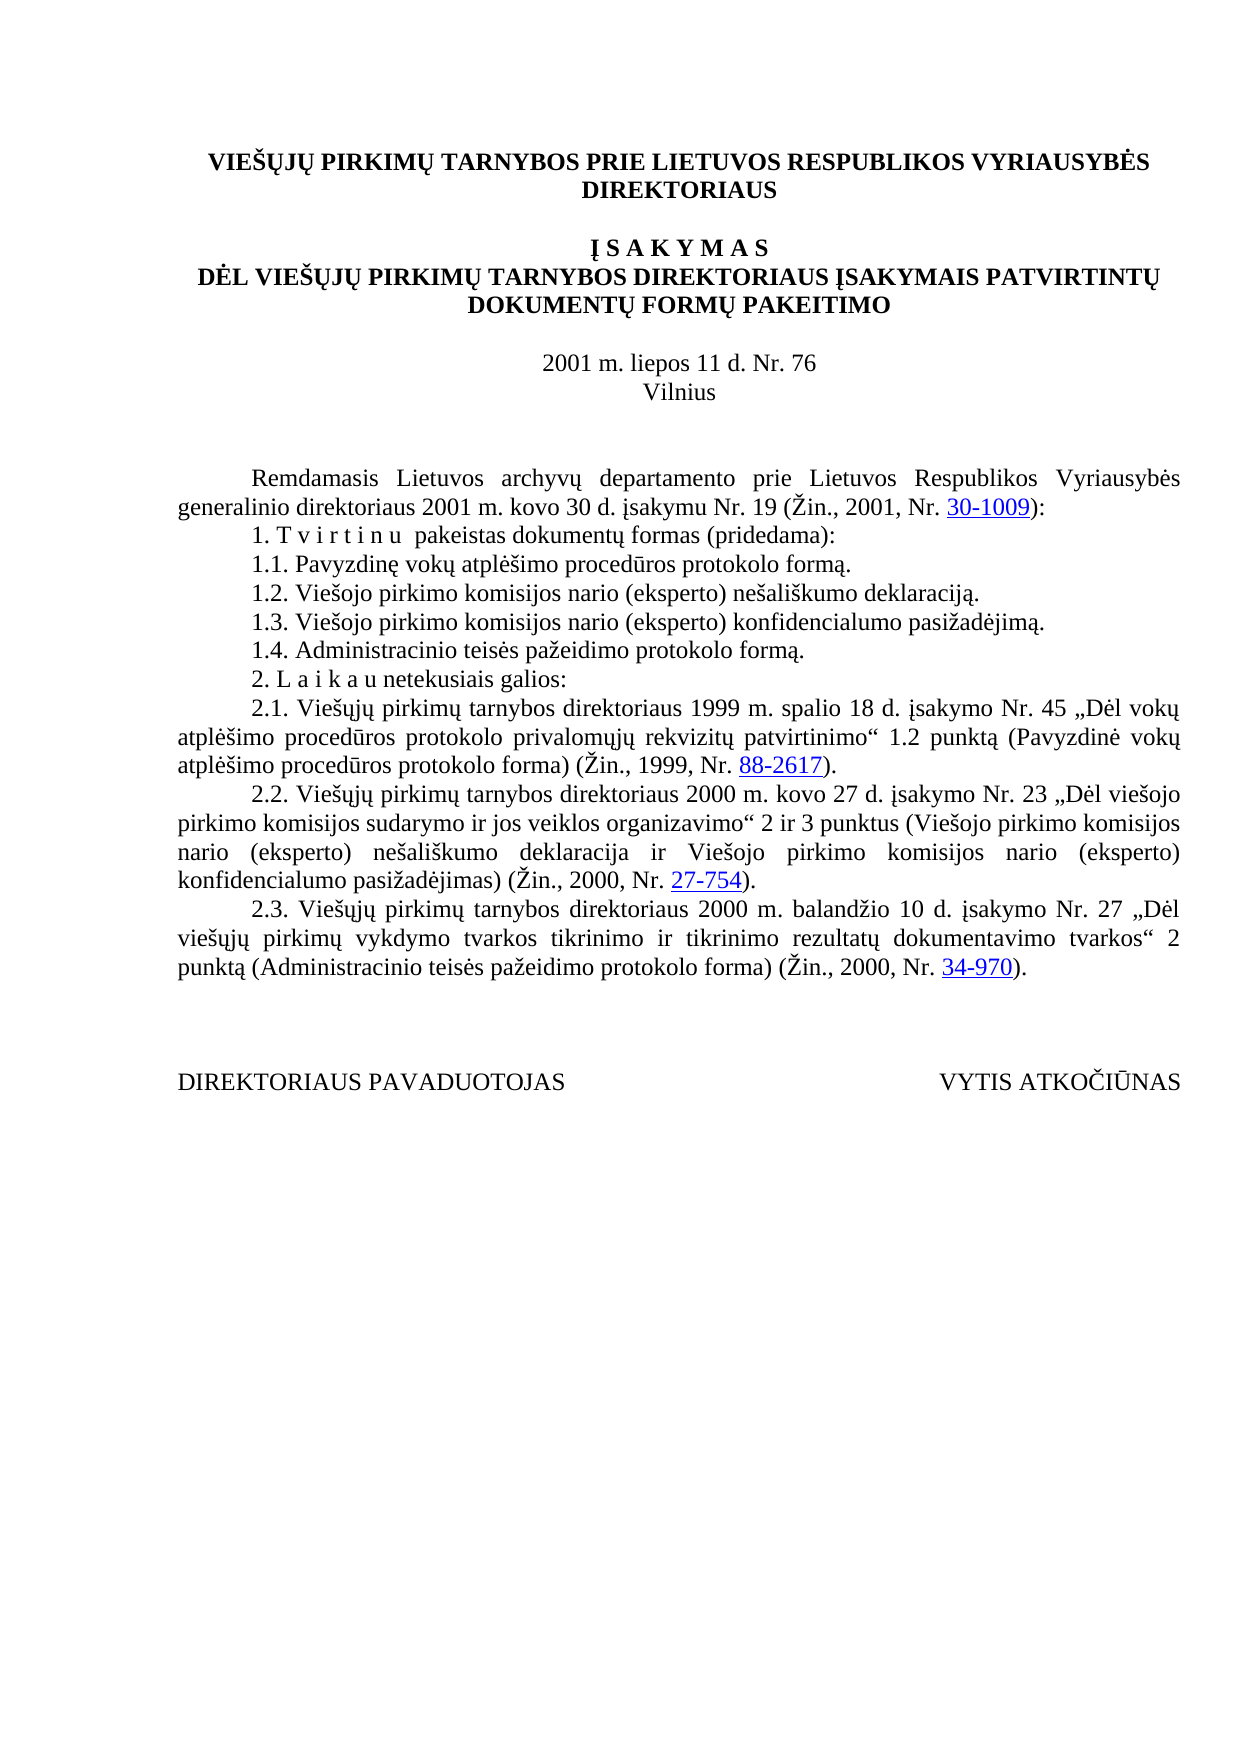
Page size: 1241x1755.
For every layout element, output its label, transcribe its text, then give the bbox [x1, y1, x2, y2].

text 1. Tvirtinu pakeistas dokumentų formas (pridedama): [177, 521, 1181, 549]
text 2.3. Viešųjų pirkimų tarnybos direktoriaus 2000 m. balandžio 10 d. įsakymo Nr. 27 „Dėl viešųjų pirkimų vykdymo tvarkos tikrinimo ir tikrinimo rezultatų dokumentavimo tvarkos“ 2 punktą (Administracinio teisės pažeidimo protokolo forma) (Žin., 2000, Nr. 34-970). [177, 894, 1181, 981]
text DIREKTORIAUS PAVADUOTOJAS VYTIS ATKOČIŪNAS [177, 1067, 1181, 1096]
text 2. L a i k a u netekusiais galios: [177, 664, 1181, 693]
text 1.1. Pavyzdinę vokų atplėšimo procedūros protokolo formą. [177, 549, 1181, 578]
text 2.1. Viešųjų pirkimų tarnybos direktoriaus 1999 m. spalio 18 d. įsakymo Nr. 45 „Dėl vokų atplėšimo procedūros protokolo privalomųjų rekvizitų patvirtinimo“ 1.2 punktą (Pavyzdinė vokų atplėšimo procedūros protokolo forma) (Žin., 1999, Nr. 88-2617). [177, 693, 1181, 779]
text ĮSAKYMAS [177, 233, 1181, 262]
text VIEŠŲJŲ PIRKIMŲ TARNYBOS PRIE LIETUVOS RESPUBLIKOS VYRIAUSYBĖS DIREKTORIAUS [177, 147, 1181, 204]
text 1.2. Viešojo pirkimo komisijos nario (eksperto) nešališkumo deklaraciją. [177, 578, 1181, 607]
text Vilnius [177, 377, 1181, 406]
text 1.4. Administracinio teisės pažeidimo protokolo formą. [177, 636, 1181, 664]
text 2001 m. liepos 11 d. Nr. 76 [177, 348, 1181, 377]
text DĖL VIEŠŲJŲ PIRKIMŲ TARNYBOS DIREKTORIAUS ĮSAKYMAIS PATVIRTINTŲ DOKUMENTŲ FORMŲ PAKEITIMO [177, 262, 1181, 319]
text 1.3. Viešojo pirkimo komisijos nario (eksperto) konfidencialumo pasižadėjimą. [177, 607, 1181, 636]
text 2.2. Viešųjų pirkimų tarnybos direktoriaus 2000 m. kovo 27 d. įsakymo Nr. 23 „Dėl viešojo pirkimo komisijos sudarymo ir jos veiklos organizavimo“ 2 ir 3 punktus (Viešojo pirkimo komisijos nario (eksperto) nešališkumo deklaracija ir Viešojo pirkimo komisijos nario (eksperto) konfidencialumo pasižadėjimas) (Žin., 2000, Nr. 27-754). [177, 779, 1181, 894]
text Remdamasis Lietuvos archyvų departamento prie Lietuvos Respublikos Vyriausybės generalinio direktoriaus 2001 m. kovo 30 d. įsakymu Nr. 19 (Žin., 2001, Nr. 30-1009): [177, 463, 1181, 521]
